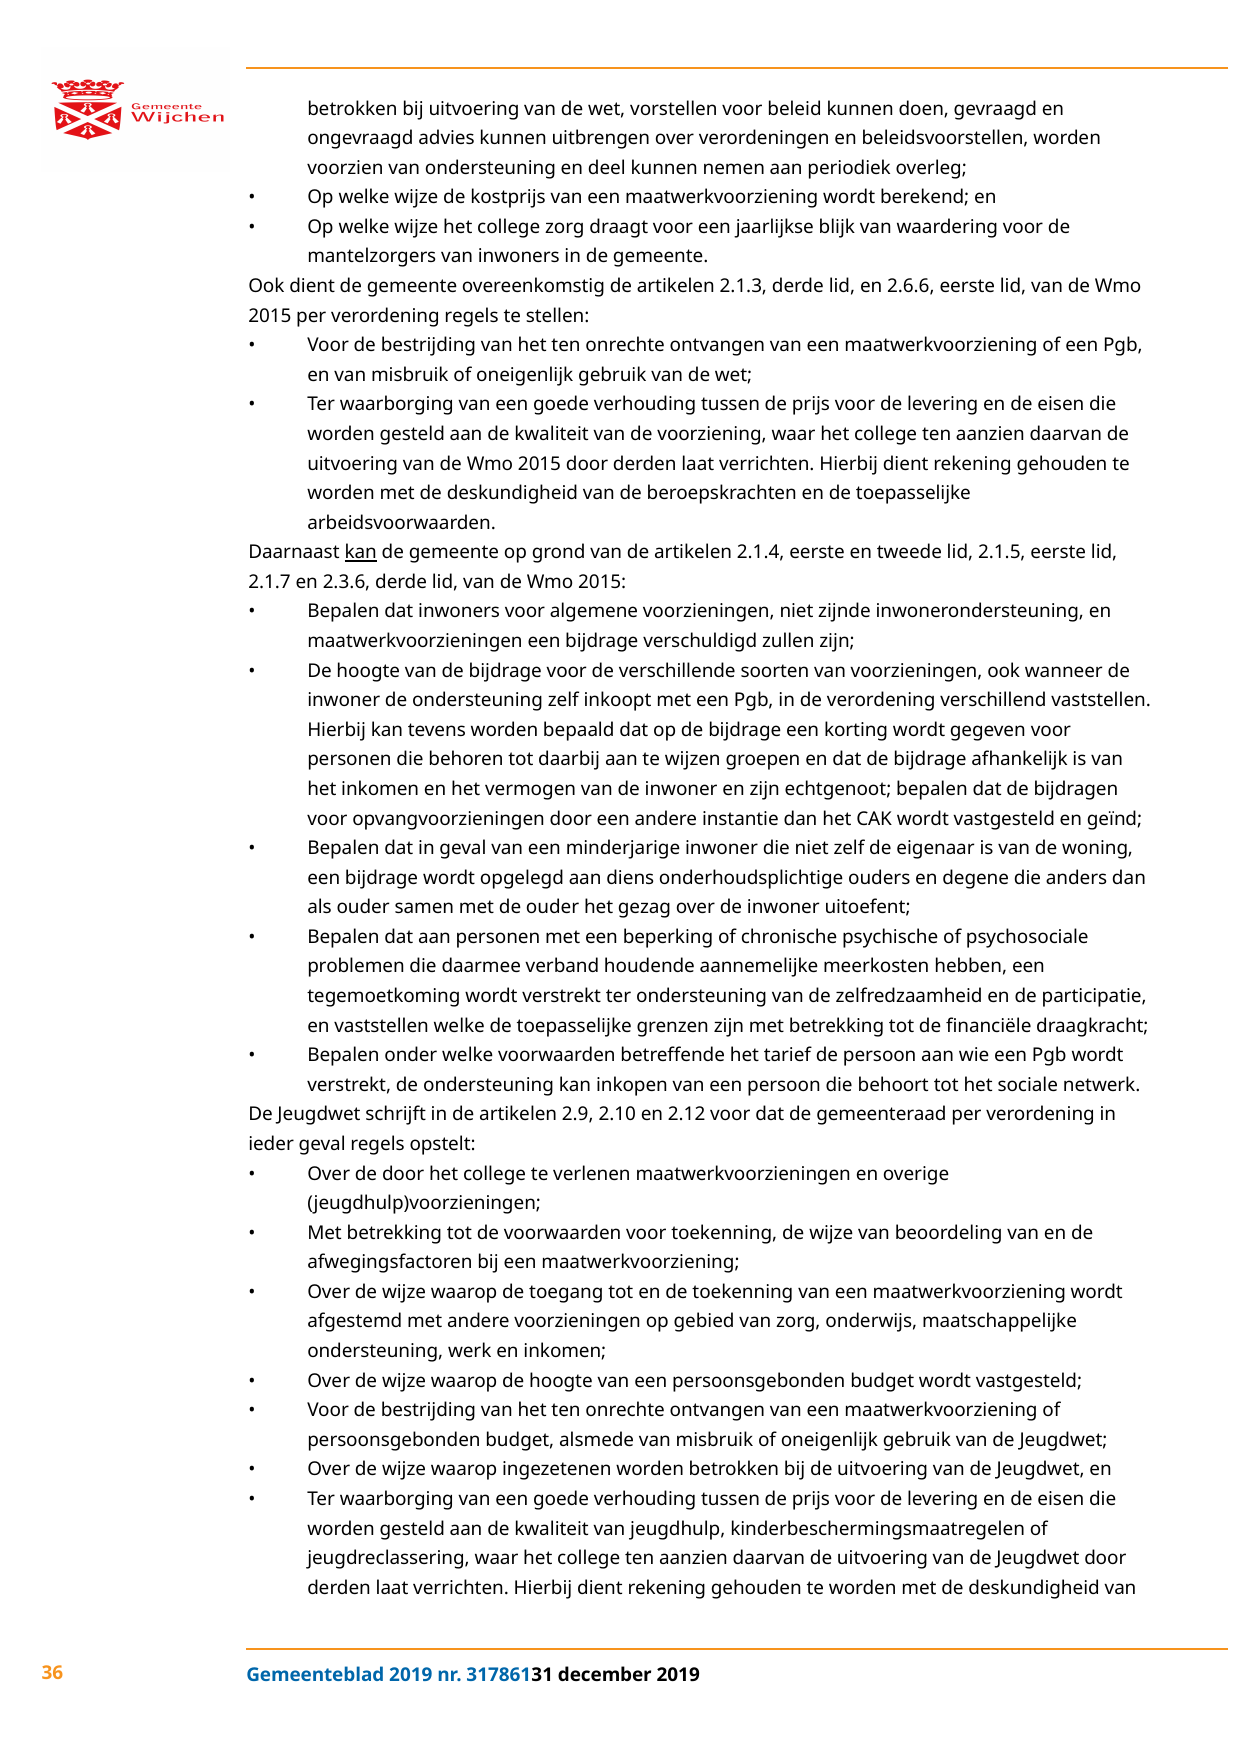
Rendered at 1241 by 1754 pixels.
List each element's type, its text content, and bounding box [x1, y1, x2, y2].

text De Jeugdwet schrijft in de artikelen 2.9, 2.10 en 2.12 voor dat de gemeenteraad per verordening in ieder geval regels opstelt: [248, 1101, 1152, 1156]
list Over de door het college te verlenen maatwerkvoorzieningen en overige (jeugdhulp)voorzieningen; [248, 1160, 1152, 1215]
list Bepalen onder welke voorwaarden betreffende het tarief de persoon aan wie een Pgb wordt verstrekt, de ondersteuning kan inkopen van een persoon die behoort tot het sociale netwerk. [248, 1041, 1152, 1097]
list Voor de bestrijding van het ten onrechte ontvangen van een maatwerkvoorziening of persoonsgebonden budget, alsmede van misbruik of oneigenlijk gebruik van de Jeugdwet; [248, 1396, 1152, 1452]
text Daarnaast kan de gemeente op grond van de artikelen 2.1.4, eerste en tweede lid, 2.1.5, eerste lid, 2.1.7 en 2.3.6, derde lid, van de Wmo 2015: [248, 538, 1152, 594]
list Bepalen dat aan personen met een beperking of chronische psychische of psychosociale problemen die daarmee verband houdende aannemelijke meerkosten hebben, een tegemoetkoming wordt verstrekt ter ondersteuning van de zelfredzaamheid en de participatie, en vaststellen welke de toepasselijke grenzen zijn met betrekking tot de financiële draagkracht; [248, 923, 1152, 1038]
list betrokken bij uitvoering van de wet, vorstellen voor beleid kunnen doen, gevraagd en ongevraagd advies kunnen uitbrengen over verordeningen en beleidsvoorstellen, worden voorzien van ondersteuning en deel kunnen nemen aan periodiek overleg; [248, 95, 1152, 180]
picture [41, 47, 231, 172]
list Ter waarborging van een goede verhouding tussen de prijs voor de levering en de eisen die worden gesteld aan de kwaliteit van de voorziening, waar het college ten aanzien daarvan de uitvoering van de Wmo 2015 door derden laat verrichten. Hierbij dient rekening gehouden te worden met de deskundigheid van de beroepskrachten en de toepasselijke arbeidsvoorwaarden. [248, 391, 1152, 535]
list Op welke wijze de kostprijs van een maatwerkvoorziening wordt berekend; en [248, 183, 1152, 209]
text Ook dient de gemeente overeenkomstig de artikelen 2.1.3, derde lid, en 2.6.6, eerste lid, van de Wmo 2015 per verordening regels te stellen: [248, 272, 1152, 328]
list Over de wijze waarop ingezetenen worden betrokken bij de uitvoering van de Jeugdwet, en [248, 1456, 1152, 1481]
list Met betrekking tot de voorwaarden voor toekenning, de wijze van beoordeling van en de afwegingsfactoren bij een maatwerkvoorziening; [248, 1219, 1152, 1274]
list Op welke wijze het college zorg draagt voor een jaarlijkse blijk van waardering voor de mantelzorgers van inwoners in de gemeente. [248, 213, 1152, 268]
list Bepalen dat inwoners voor algemene voorzieningen, niet zijnde inwonerondersteuning, en maatwerkvoorzieningen een bijdrage verschuldigd zullen zijn; [248, 598, 1152, 653]
list Voor de bestrijding van het ten onrechte ontvangen van een maatwerkvoorziening of een Pgb, en van misbruik of oneigenlijk gebruik van de wet; [248, 331, 1152, 387]
list Over de wijze waarop de hoogte van een persoonsgebonden budget wordt vastgesteld; [248, 1367, 1152, 1393]
list Ter waarborging van een goede verhouding tussen de prijs voor de levering en de eisen die worden gesteld aan de kwaliteit van jeugdhulp, kinderbeschermingsmaatregelen of jeugdreclassering, waar het college ten aanzien daarvan de uitvoering van de Jeugdwet door derden laat verrichten. Hierbij dient rekening gehouden te worden met de deskundigheid van [248, 1485, 1152, 1600]
list De hoogte van de bijdrage voor de verschillende soorten van voorzieningen, ook wanneer de inwoner de ondersteuning zelf inkoopt met een Pgb, in de verordening verschillend vaststellen. Hierbij kan tevens worden bepaald dat op de bijdrage een korting wordt gegeven voor personen die behoren tot daarbij aan te wijzen groepen en dat de bijdrage afhankelijk is van het inkomen en het vermogen van de inwoner en zijn echtgenoot; bepalen dat de bijdragen voor opvangvoorzieningen door een andere instantie dan het CAK wordt vastgesteld en geïnd; [248, 657, 1152, 831]
list Bepalen dat in geval van een minderjarige inwoner die niet zelf de eigenaar is van de woning, een bijdrage wordt opgelegd aan diens onderhoudsplichtige ouders en degene die anders dan als ouder samen met de ouder het gezag over de inwoner uitoefent; [248, 834, 1152, 919]
list Over de wijze waarop de toegang tot en de toekenning van een maatwerkvoorziening wordt afgestemd met andere voorzieningen op gebied van zorg, onderwijs, maatschappelijke ondersteuning, werk en inkomen; [248, 1278, 1152, 1363]
